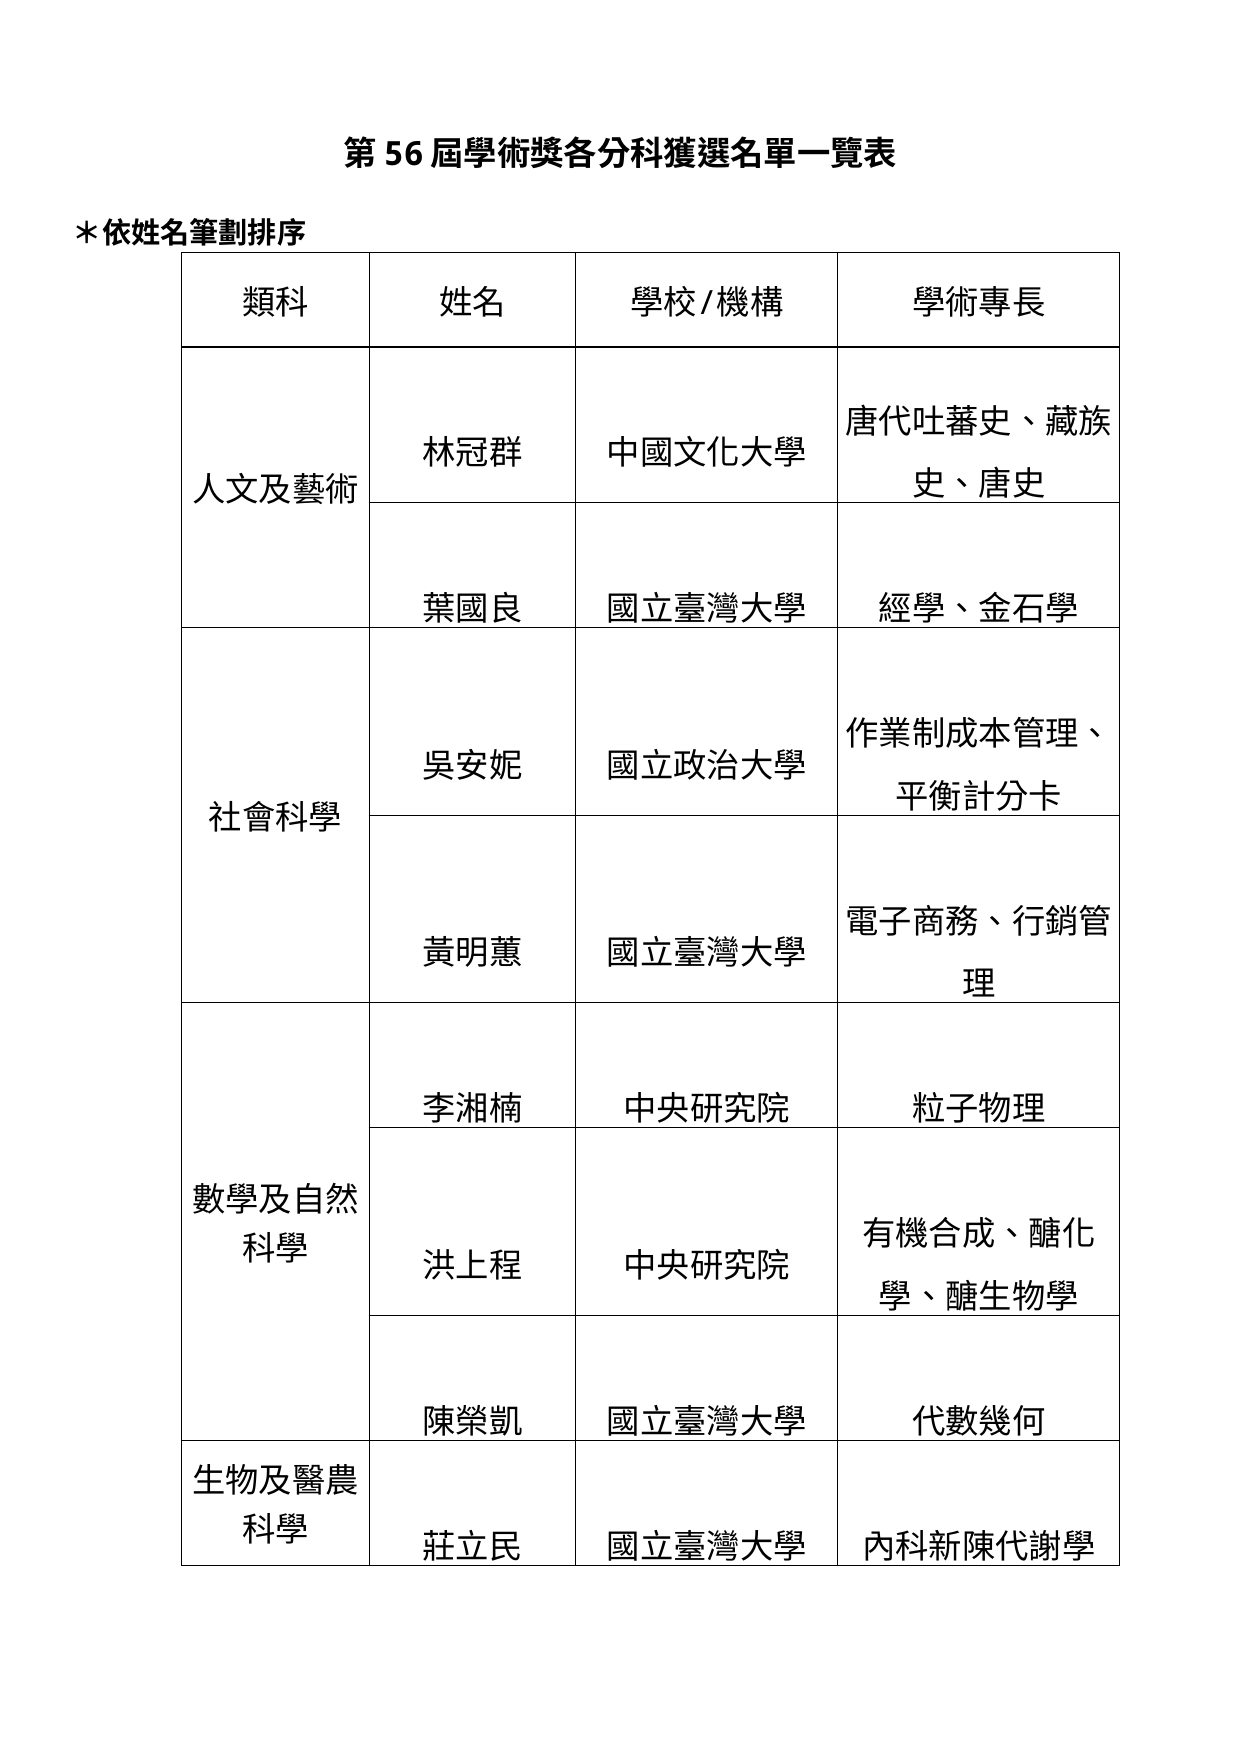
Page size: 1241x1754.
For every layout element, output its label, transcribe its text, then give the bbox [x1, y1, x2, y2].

table_cell 吳安妮 [370, 628, 575, 814]
table_cell 葉國良 [370, 503, 575, 627]
table_cell 國立臺灣大學 [576, 503, 837, 627]
table_cell 國立政治大學 [576, 628, 837, 814]
table_cell 人文及藝術 [182, 348, 369, 627]
table_cell 代數幾何 [838, 1316, 1119, 1439]
table_cell 莊立民 [370, 1441, 575, 1564]
table_cell 粒子物理 [838, 1003, 1119, 1127]
text 第56屆學術獎各分科獲選名單一覽表 [148, 127, 1092, 175]
table_cell 黃明蕙 [370, 816, 575, 1002]
table_cell 陳榮凱 [370, 1316, 575, 1439]
table_cell 中央研究院 [576, 1003, 837, 1127]
table_cell 社會科學 [182, 628, 369, 1002]
table_header 姓名 [370, 253, 575, 346]
table_cell 生物及醫農科學 [182, 1441, 369, 1564]
table_header 學校/機構 [576, 253, 837, 346]
table_cell 林冠群 [370, 348, 575, 502]
table_cell 唐代吐蕃史、藏族史、唐史 [838, 348, 1119, 502]
table_cell 作業制成本管理、平衡計分卡 [838, 628, 1119, 814]
table_cell 中國文化大學 [576, 348, 837, 502]
table_cell 內科新陳代謝學 [838, 1441, 1119, 1564]
table_cell 有機合成、醣化學、醣生物學 [838, 1128, 1119, 1314]
table_cell 國立臺灣大學 [576, 1316, 837, 1439]
table_cell 李湘楠 [370, 1003, 575, 1127]
table_cell 數學及自然科學 [182, 1003, 369, 1439]
table_cell 中央研究院 [576, 1128, 837, 1314]
table_cell 國立臺灣大學 [576, 1441, 837, 1564]
text ＊依姓名筆劃排序 [73, 189, 1092, 252]
table_header 學術專長 [838, 253, 1119, 346]
table_cell 經學、金石學 [838, 503, 1119, 627]
table_cell 洪上程 [370, 1128, 575, 1314]
table_cell 國立臺灣大學 [576, 816, 837, 1002]
table_cell 電子商務、行銷管理 [838, 816, 1119, 1002]
table_header 類科 [182, 253, 369, 346]
